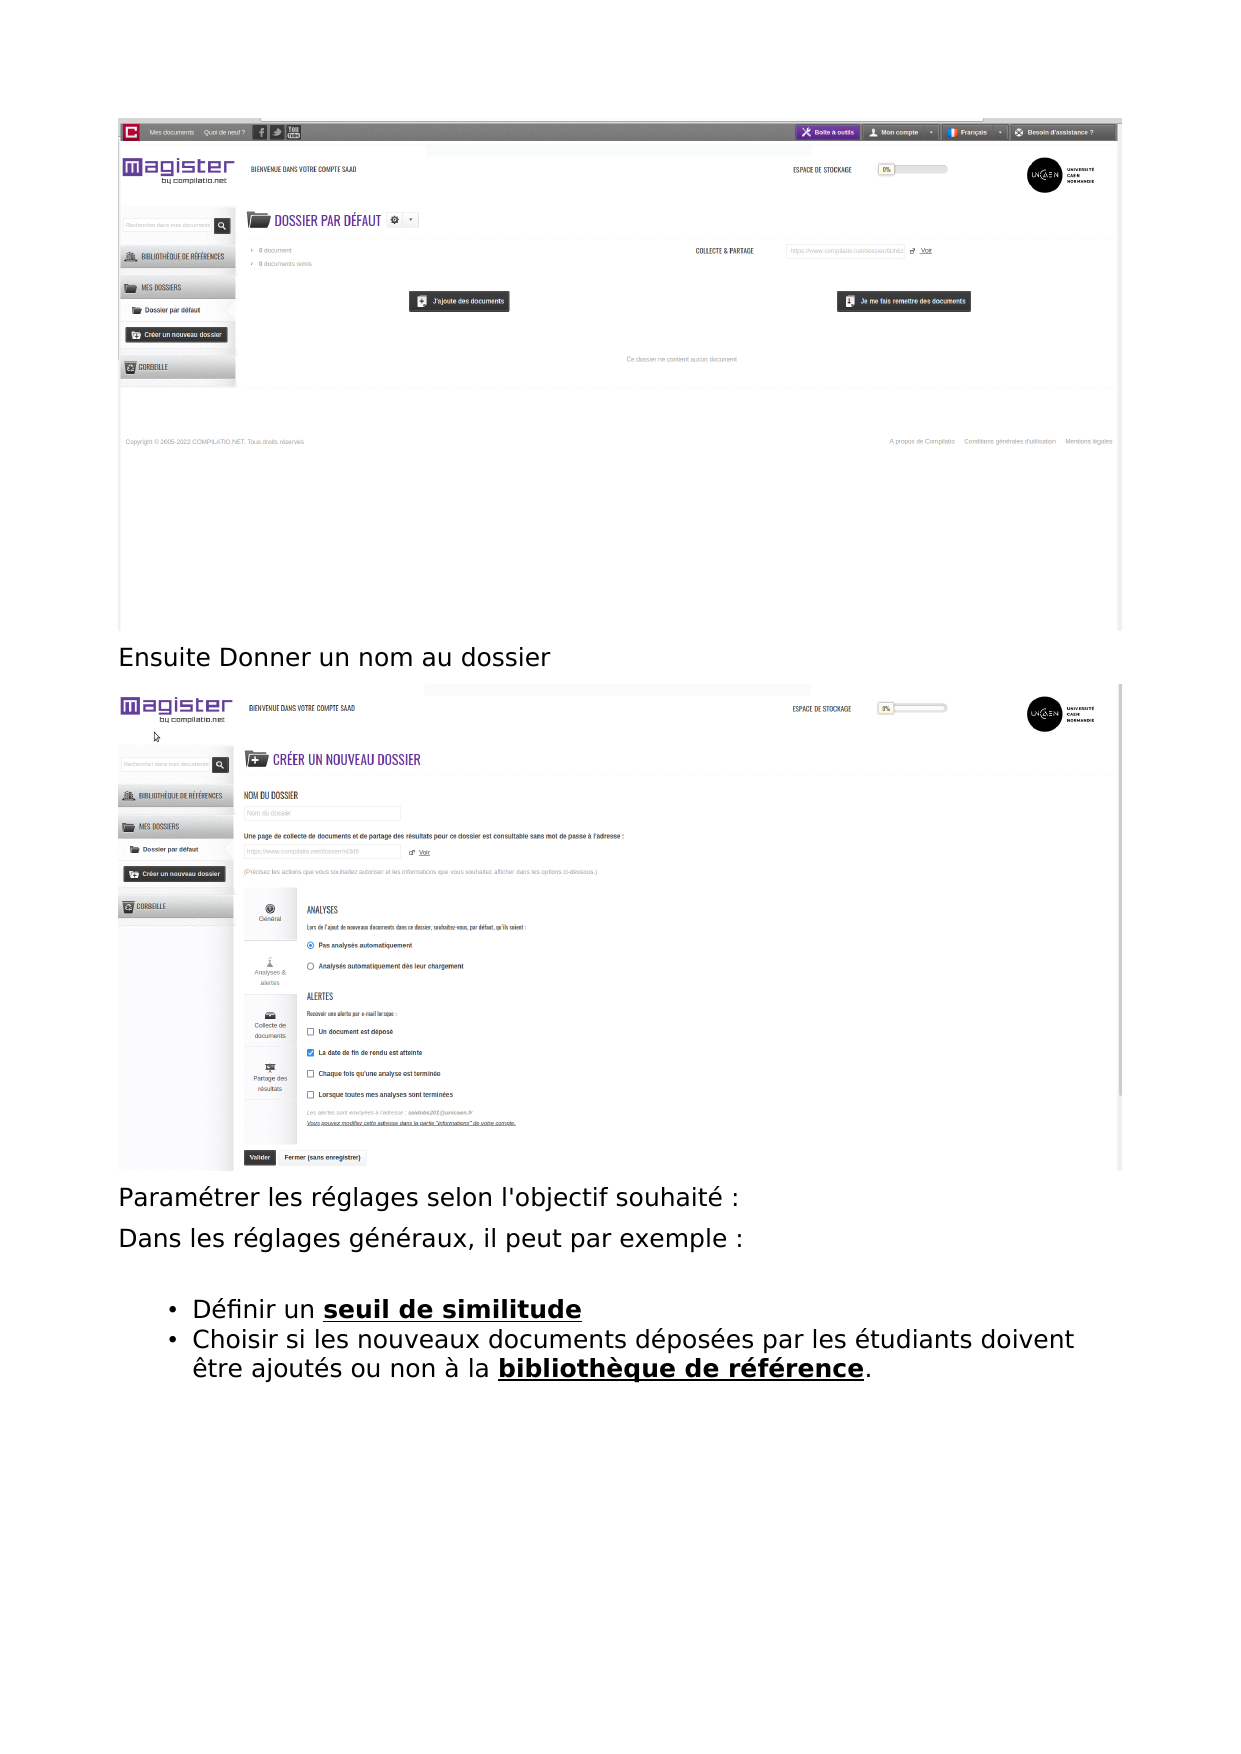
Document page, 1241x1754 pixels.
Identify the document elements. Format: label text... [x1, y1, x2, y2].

text Dans les réglages généraux, il peut par exemple : [118, 1224, 1122, 1254]
picture [118, 118, 1123, 631]
list Choisir si les nouveaux documents déposées par les étudiants doivent être ajoutés ou non à la bibliothèque de référence. [177, 1325, 1122, 1383]
picture [118, 684, 1123, 1171]
text Ensuite Donner un nom au dossier [118, 643, 1122, 672]
text Paramétrer les réglages selon l'objectif souhaité : [118, 1183, 1122, 1212]
list Définir un seuil de similitude [177, 1296, 1122, 1325]
